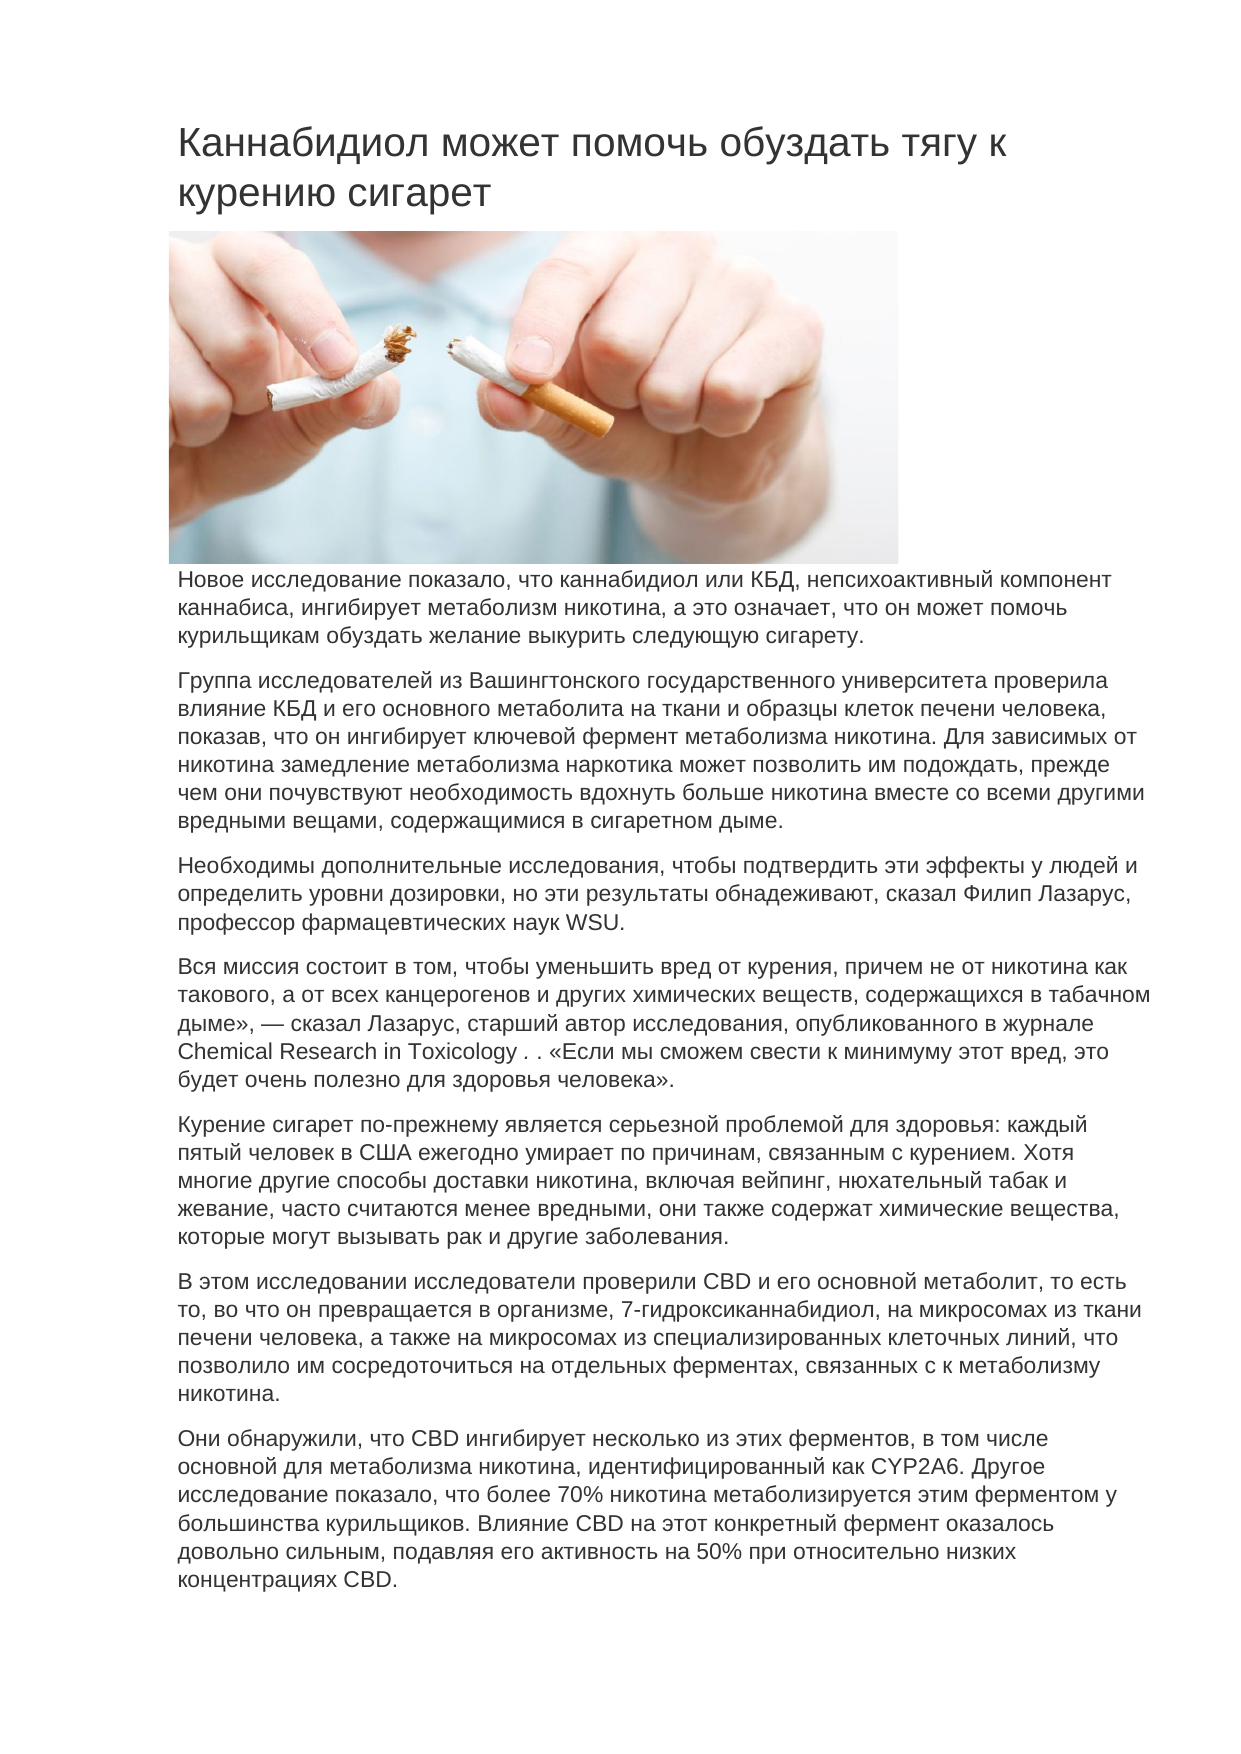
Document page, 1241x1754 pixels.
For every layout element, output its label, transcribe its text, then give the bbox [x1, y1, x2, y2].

text Курение сигарет по-прежнему является серьезной проблемой для здоровья: каждый пятый человек в США ежегодно умирает по причинам, связанным с курением. Хотя многие другие способы доставки никотина, включая вейпинг, нюхательный табак и жевание, часто считаются менее вредными, они также содержат химические вещества, которые могут вызывать рак и другие заболевания. [177, 1111, 1152, 1249]
subtitle Каннабидиол может помочь обуздать тягу к курению сигарет [177, 118, 1152, 215]
text Необходимы дополнительные исследования, чтобы подтвердить эти эффекты у людей и определить уровни дозировки, но эти результаты обнадеживают, сказал Филип Лазарус, профессор фармацевтических наук WSU. [177, 852, 1152, 935]
text Вся миссия состоит в том, чтобы уменьшить вред от курения, причем не от никотина как такового, а от всех канцерогенов и других химических веществ, содержащихся в табачном дыме», — сказал Лазарус, старший автор исследования, опубликованного в журнале Chemical Research in Toxicology . . «Если мы сможем свести к минимуму этот вред, это будет очень полезно для здоровья человека». [177, 953, 1152, 1092]
text В этом исследовании исследователи проверили CBD и его основной метаболит, то есть то, во что он превращается в организме, 7-гидроксиканнабидиол, на микросомах из ткани печени человека, а также на микросомах из специализированных клеточных линий, что позволило им сосредоточиться на отдельных ферментах, связанных с к метаболизму никотина. [177, 1268, 1152, 1407]
text Новое исследование показало, что каннабидиол или КБД, непсихоактивный компонент каннабиса, ингибирует метаболизм никотина, а это означает, что он может помочь курильщикам обуздать желание выкурить следующую сигарету. [177, 231, 1152, 648]
text Группа исследователей из Вашингтонского государственного университета проверила влияние КБД и его основного метаболита на ткани и образцы клеток печени человека, показав, что он ингибирует ключевой фермент метаболизма никотина. Для зависимых от никотина замедление метаболизма наркотика может позволить им подождать, прежде чем они почувствуют необходимость вдохнуть больше никотина вместе со всеми другими вредными вещами, содержащимися в сигаретном дыме. [177, 667, 1152, 834]
text Они обнаружили, что CBD ингибирует несколько из этих ферментов, в том числе основной для метаболизма никотина, идентифицированный как CYP2A6. Другое исследование показало, что более 70% никотина метаболизируется этим ферментом у большинства курильщиков. Влияние CBD на этот конкретный фермент оказалось довольно сильным, подавляя его активность на 50% при относительно низких концентрациях CBD. [177, 1425, 1152, 1592]
